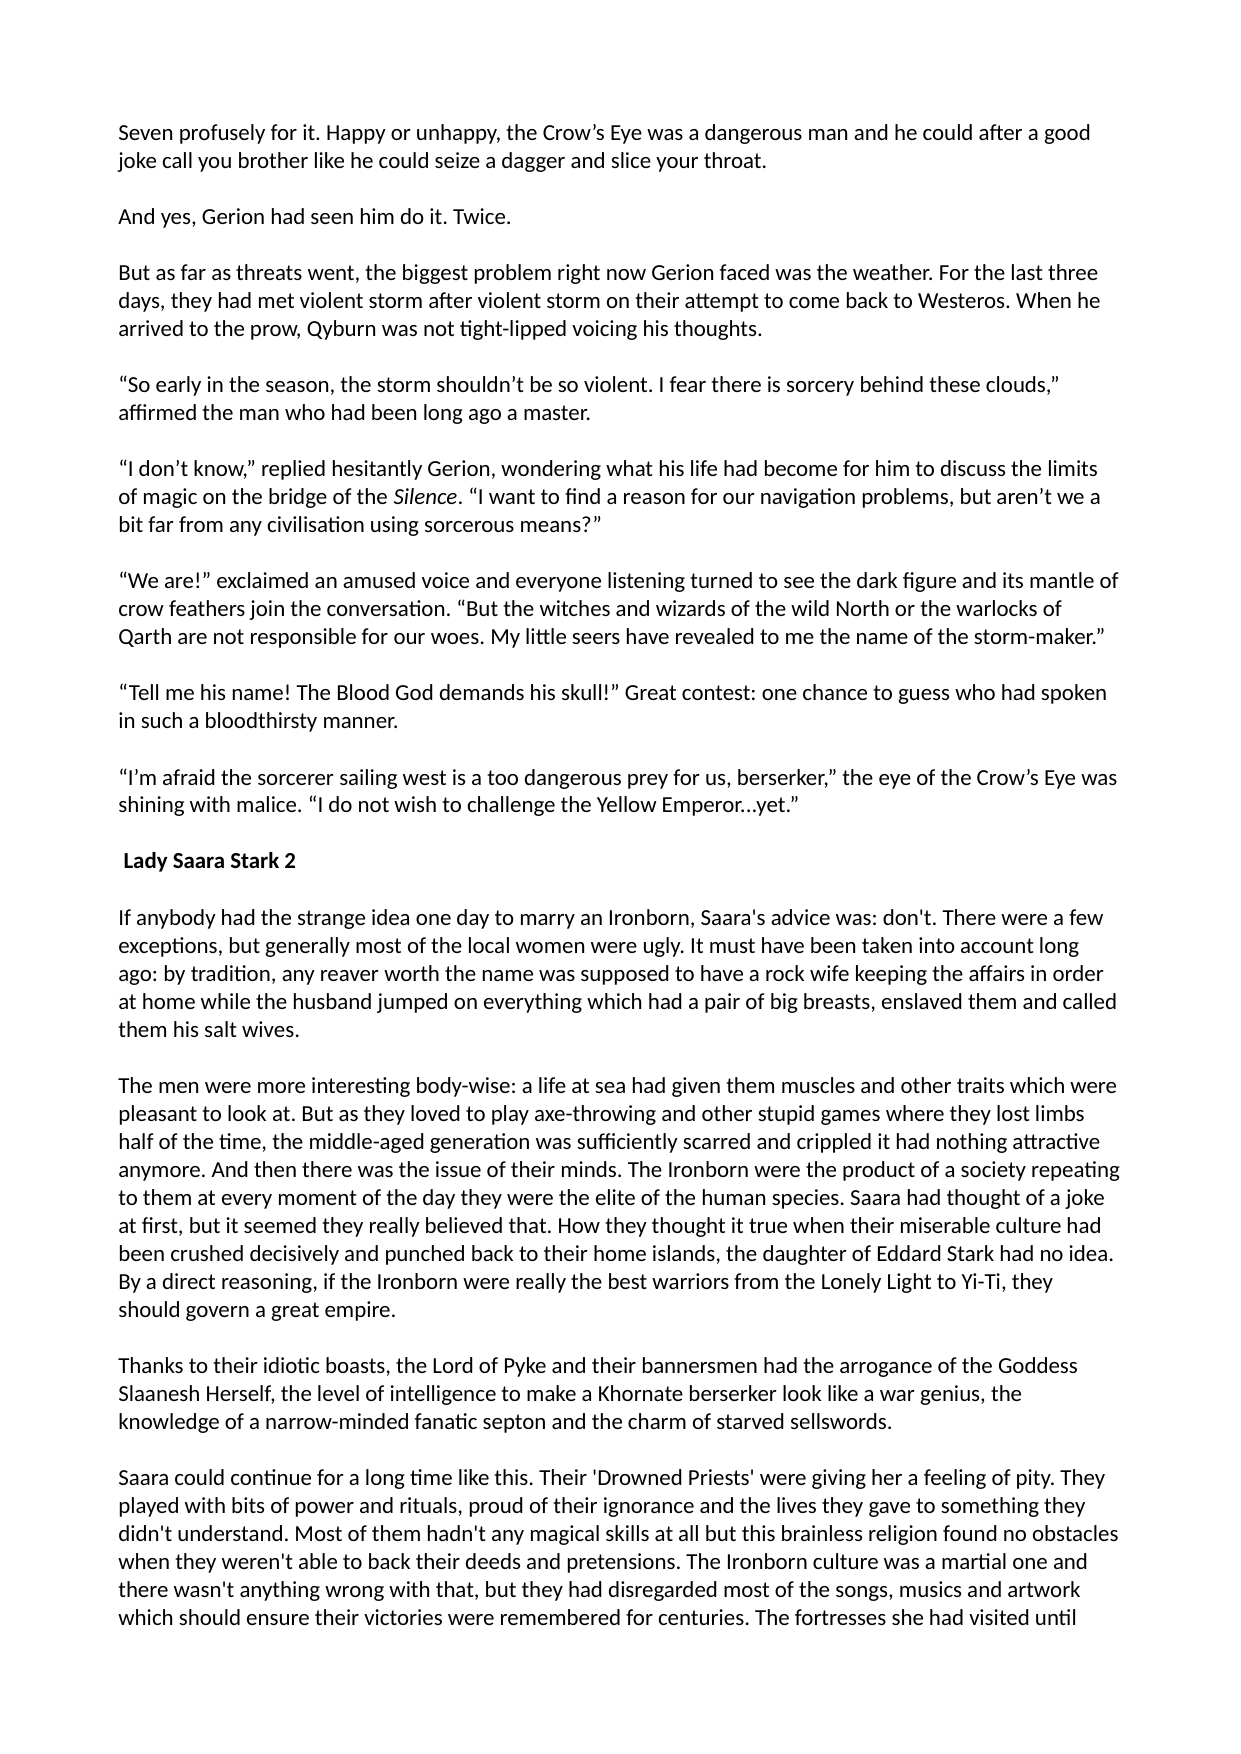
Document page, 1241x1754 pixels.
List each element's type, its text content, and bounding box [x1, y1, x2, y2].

text Thanks to their idiotic boasts, the Lord of Pyke and their bannersmen had the arrogance of the Goddess Slaanesh Herself, the level of intelligence to make a Khornate berserker look like a war genius, the knowledge of a narrow-minded fanatic septon and the charm of starved sellswords. [118, 1351, 1122, 1435]
text Lady Saara Stark 2 [118, 847, 1122, 875]
text “I don’t know,” replied hesitantly Gerion, wondering what his life had become for him to discuss the limits of magic on the bridge of the Silence. “I want to find a reason for our navigation problems, but aren’t we a bit far from any civilisation using sorcerous means?” [118, 454, 1122, 538]
text But as far as threats went, the biggest problem right now Gerion faced was the weather. For the last three days, they had met violent storm after violent storm on their attempt to come back to Westeros. When he arrived to the prow, Qyburn was not tight-lipped voicing his thoughts. [118, 258, 1122, 342]
text “So early in the season, the storm shouldn’t be so violent. I fear there is sorcery behind these clouds,” affirmed the man who had been long ago a master. [118, 370, 1122, 426]
text If anybody had the strange idea one day to marry an Ironborn, Saara's advice was: don't. There were a few exceptions, but generally most of the local women were ugly. It must have been taken into account long ago: by tradition, any reaver worth the name was supposed to have a rock wife keeping the affairs in order at home while the husband jumped on everything which had a pair of big breasts, enslaved them and called them his salt wives. [118, 903, 1122, 1043]
text “We are!” exclaimed an amused voice and everyone listening turned to see the dark figure and its mantle of crow feathers join the conversation. “But the witches and wizards of the wild North or the warlocks of Qarth are not responsible for our woes. My little seers have revealed to me the name of the storm-maker.” [118, 566, 1122, 651]
text “I’m afraid the sorcerer sailing west is a too dangerous prey for us, berserker,” the eye of the Crow’s Eye was shining with malice. “I do not wish to challenge the Yellow Emperor...yet.” [118, 763, 1122, 819]
text The men were more interesting body-wise: a life at sea had given them muscles and other traits which were pleasant to look at. But as they loved to play axe-throwing and other stupid games where they lost limbs half of the time, the middle-aged generation was sufficiently scarred and crippled it had nothing attractive anymore. And then there was the issue of their minds. The Ironborn were the product of a society repeating to them at every moment of the day they were the elite of the human species. Saara had thought of a joke at first, but it seemed they really believed that. How they thought it true when their miserable culture had been crushed decisively and punched back to their home islands, the daughter of Eddard Stark had no idea. By a direct reasoning, if the Ironborn were really the best warriors from the Lonely Light to Yi-Ti, they should govern a great empire. [118, 1071, 1122, 1323]
text Seven profusely for it. Happy or unhappy, the Crow’s Eye was a dangerous man and he could after a good joke call you brother like he could seize a dagger and slice your throat. [118, 118, 1122, 174]
text Saara could continue for a long time like this. Their 'Drowned Priests' were giving her a feeling of pity. They played with bits of power and rituals, proud of their ignorance and the lives they gave to something they didn't understand. Most of them hadn't any magical skills at all but this brainless religion found no obstacles when they weren't able to back their deeds and pretensions. The Ironborn culture was a martial one and there wasn't anything wrong with that, but they had disregarded most of the songs, musics and artwork which should ensure their victories were remembered for centuries. The fortresses she had visited until [118, 1463, 1122, 1631]
text “Tell me his name! The Blood God demands his skull!” Great contest: one chance to guess who had spoken in such a bloodthirsty manner. [118, 678, 1122, 734]
text And yes, Gerion had seen him do it. Twice. [118, 202, 1122, 230]
